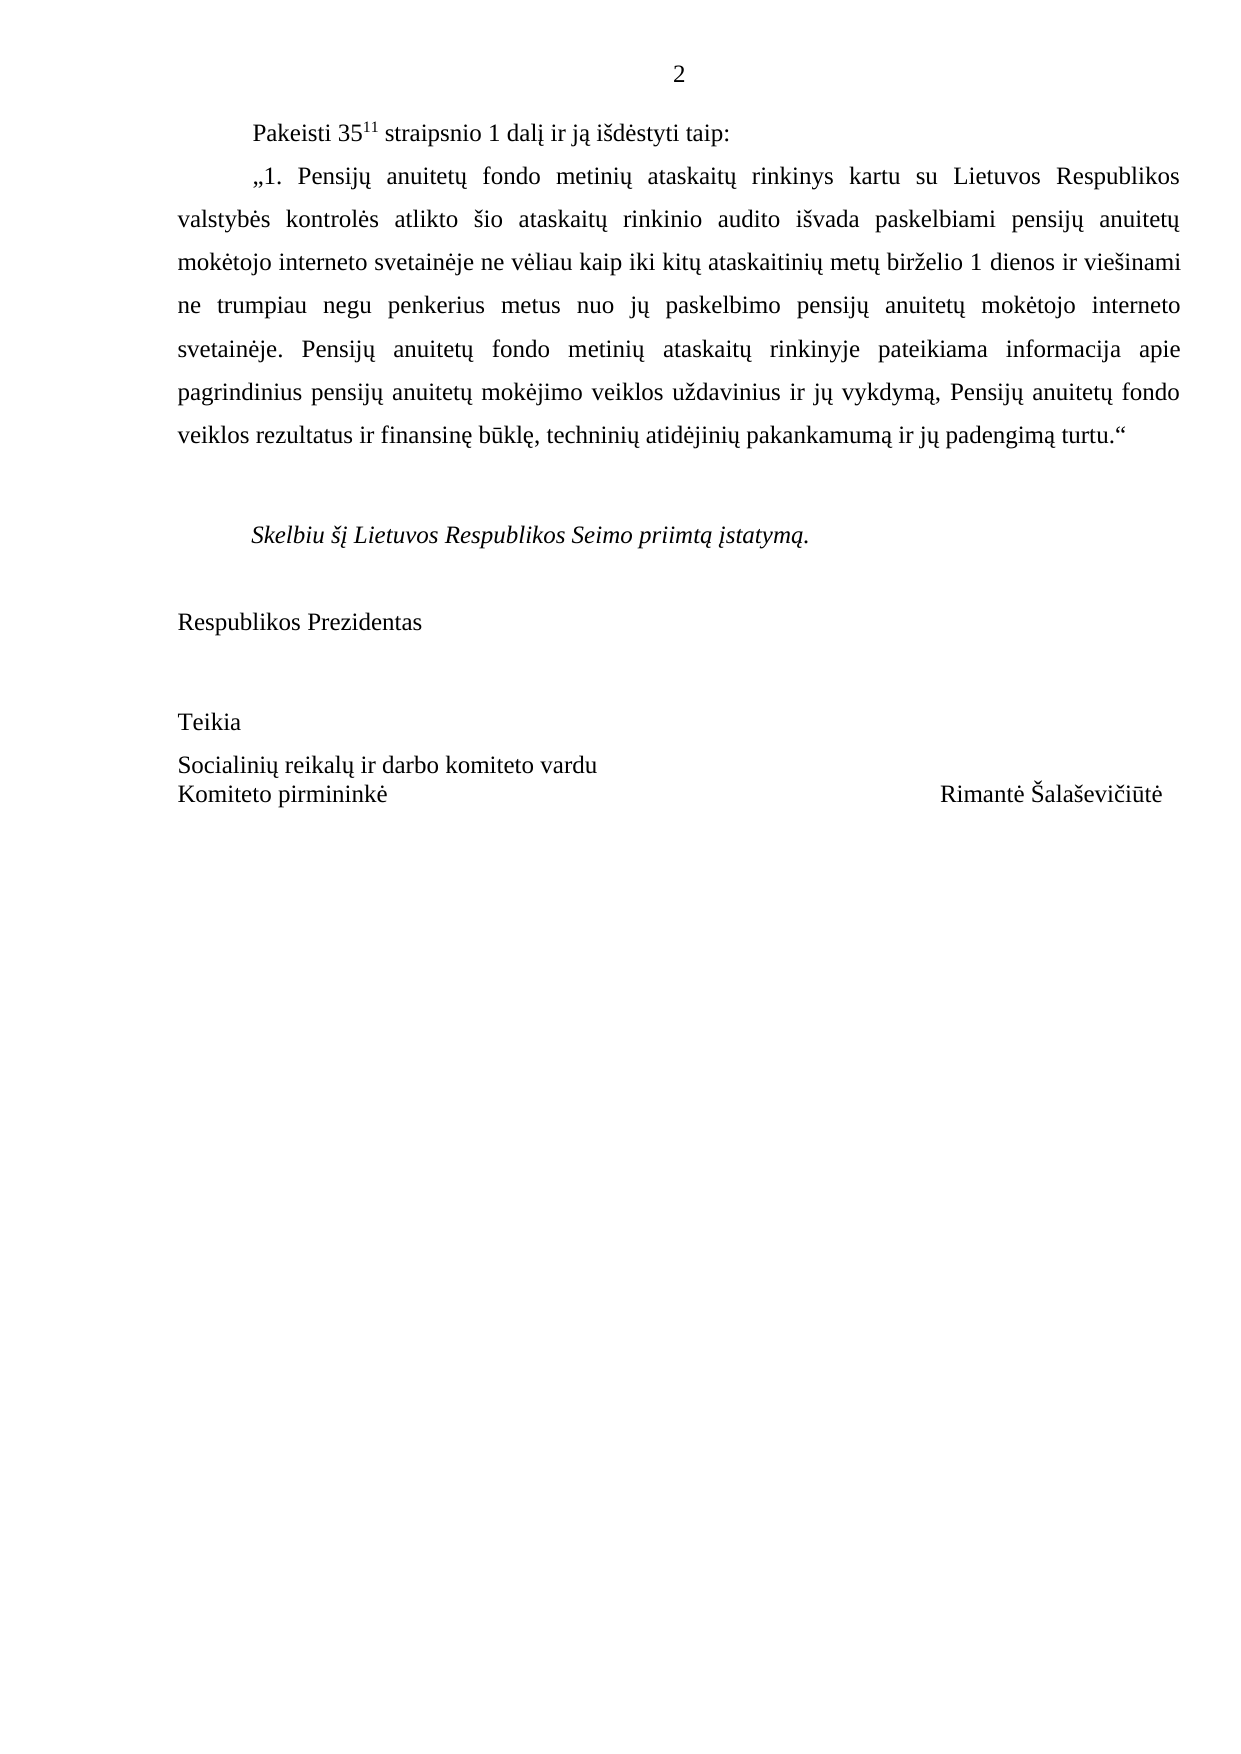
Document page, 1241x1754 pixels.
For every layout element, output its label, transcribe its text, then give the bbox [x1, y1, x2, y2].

text Pakeisti 3511 straipsnio 1 dalį ir ją išdėstyti taip: [177, 118, 1181, 147]
text „1. Pensijų anuitetų fondo metinių ataskaitų rinkinys kartu su Lietuvos Respublikos valstybės kontrolės atlikto šio ataskaitų rinkinio audito išvada paskelbiami pensijų anuitetų mokėtojo interneto svetainėje ne vėliau kaip iki kitų ataskaitinių metų birželio 1 dienos ir viešinami ne trumpiau negu penkerius metus nuo jų paskelbimo pensijų anuitetų mokėtojo interneto svetainėje. Pensijų anuitetų fondo metinių ataskaitų rinkinyje pateikiama informacija apie pagrindinius pensijų anuitetų mokėjimo veiklos uždavinius ir jų vykdymą, Pensijų anuitetų fondo veiklos rezultatus ir finansinę būklę, techninių atidėjinių pakankamumą ir jų padengimą turtu.“ [177, 161, 1181, 449]
text Teikia [177, 707, 1181, 736]
text Respublikos Prezidentas [177, 607, 1181, 636]
text Skelbiu šį Lietuvos Respublikos Seimo priimtą įstatymą. [177, 521, 1108, 549]
text Socialinių reikalų ir darbo komiteto vardu [177, 751, 1181, 779]
text Komiteto pirmininkė Rimantė Šalaševičiūtė [177, 779, 1181, 837]
